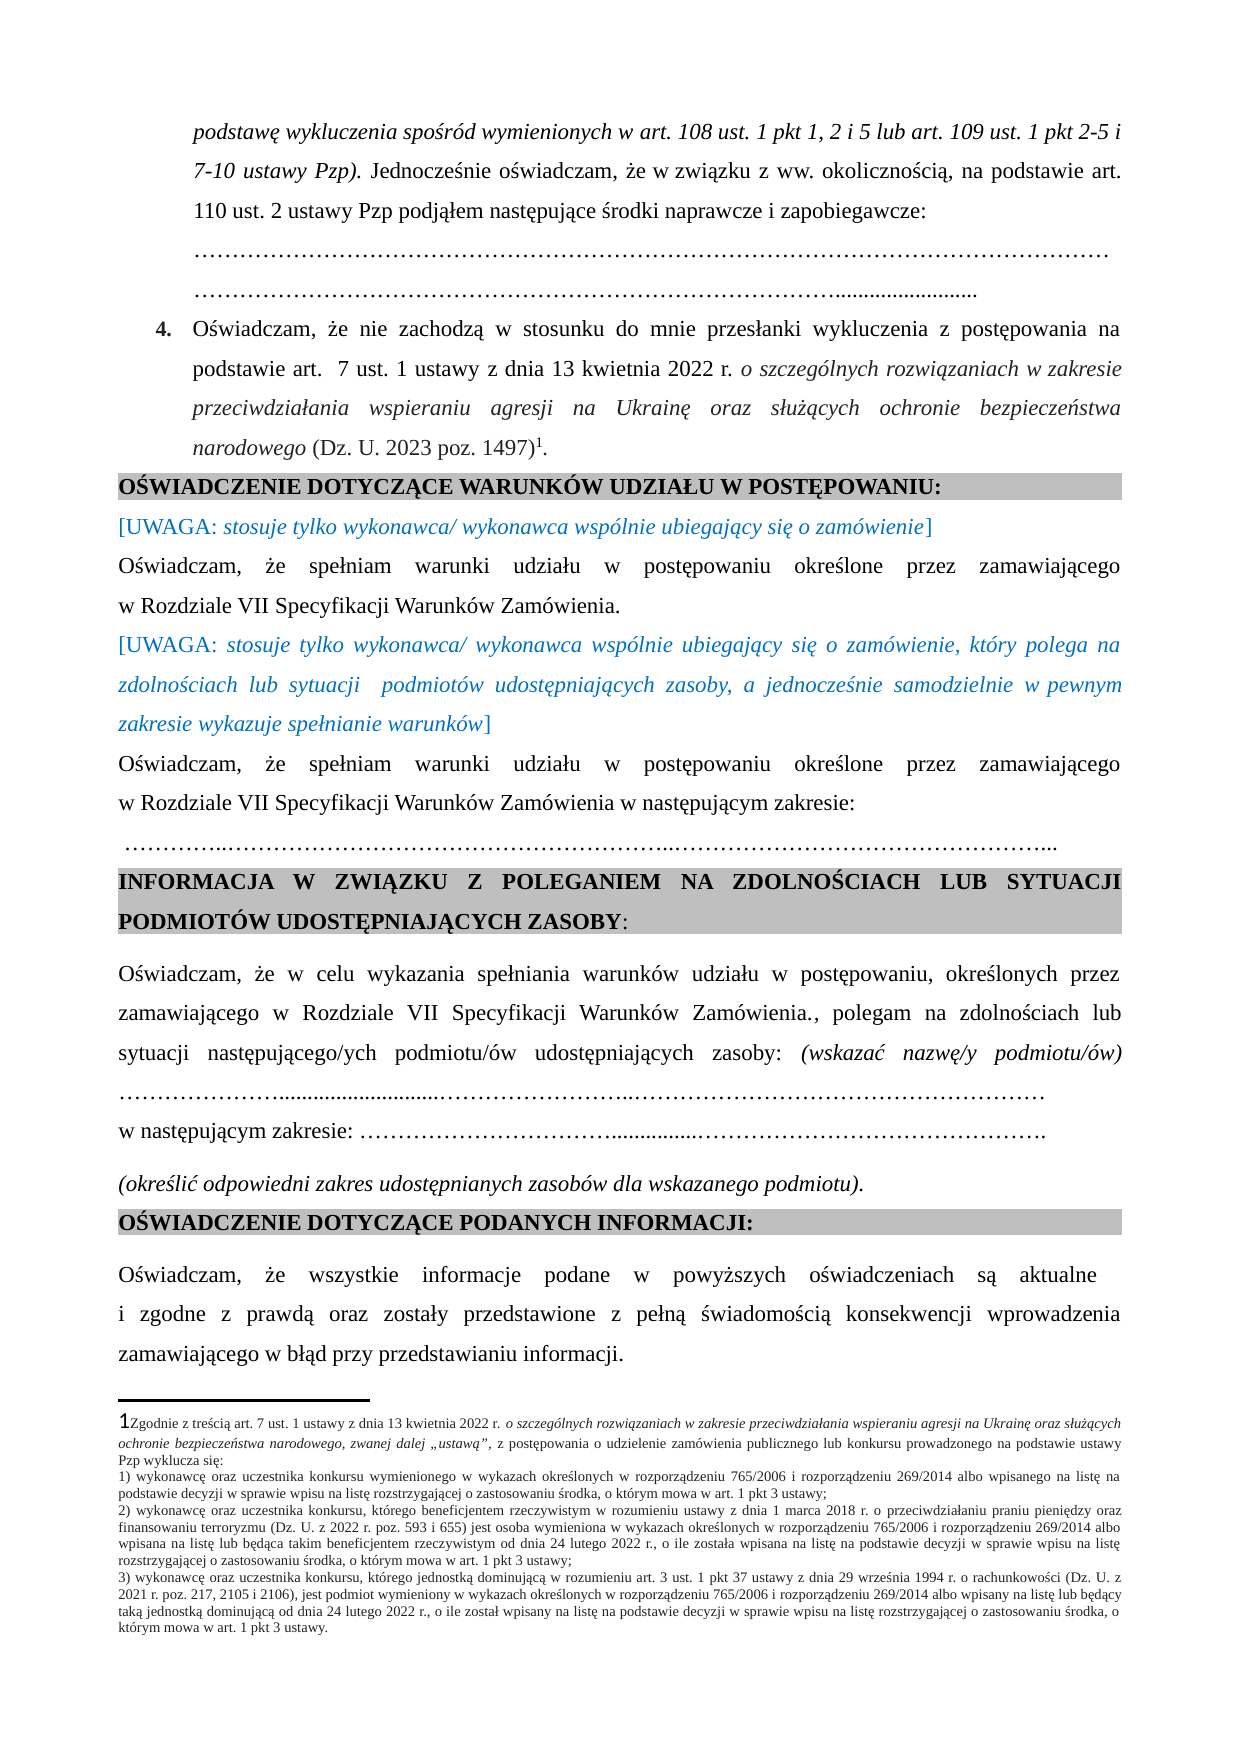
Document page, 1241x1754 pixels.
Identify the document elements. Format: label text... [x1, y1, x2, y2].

list podstawę wykluczenia spośród wymienionych w art. 108 ust. 1 pkt 1, 2 i 5 lub art. 109 ust. 1 pkt 2-5 i 7-10 ustawy Pzp). Jednocześnie oświadczam, że w związku z ww. okolicznością, na podstawie art. 110 ust. 2 ustawy Pzp podjąłem następujące środki naprawcze i zapobiegawcze: [156, 118, 1122, 223]
text INFORMACJA W ZWIĄZKU Z POLEGANIEM NA ZDOLNOŚCIACH LUB SYTUACJI PODMIOTÓW UDOSTĘPNIAJĄCYCH ZASOBY: [118, 868, 1122, 934]
list Zgodnie z treścią art. 7 ust. 1 ustawy z dnia 13 kwietnia 2022 r. o szczególnych rozwiązaniach w zakresie przeciwdziałania wspieraniu agresji na Ukrainę oraz służących ochronie bezpieczeństwa narodowego, zwanej dalej „ustawą”, z postępowania o udzielenie zamówienia publicznego lub konkursu prowadzonego na podstawie ustawy Pzp wyklucza się: [118, 1407, 1122, 1468]
text …………..…………………………………………………..…………………………………………... [118, 829, 1122, 855]
list ……………………………………………………………………………………………………………………………………………………………………………………......................... [193, 237, 1122, 302]
list 1) wykonawcę oraz uczestnika konkursu wymienionego w wykazach określonych w rozporządzeniu 765/2006 i rozporządzeniu 269/2014 albo wpisanego na listę na podstawie decyzji w sprawie wpisu na listę rozstrzygającej o zastosowaniu środka, o którym mowa w art. 1 pkt 3 ustawy; [118, 1468, 1122, 1502]
list 3) wykonawcę oraz uczestnika konkursu, którego jednostką dominującą w rozumieniu art. 3 ust. 1 pkt 37 ustawy z dnia 29 września 1994 r. o rachunkowości (Dz. U. z 2021 r. poz. 217, 2105 i 2106), jest podmiot wymieniony w wykazach określonych w rozporządzeniu 765/2006 i rozporządzeniu 269/2014 albo wpisany na listę lub będący taką jednostką dominującą od dnia 24 lutego 2022 r., o ile został wpisany na listę na podstawie decyzji w sprawie wpisu na listę rozstrzygającej o zastosowaniu środka, o którym mowa w art. 1 pkt 3 ustawy. [118, 1569, 1122, 1636]
text Oświadczam, że spełniam warunki udziału w postępowaniu określone przez zamawiającego w Rozdziale VII Specyfikacji Warunków Zamówienia w następującym zakresie: [118, 750, 1122, 816]
text Oświadczam, że wszystkie informacje podane w powyższych oświadczeniach są aktualne i zgodne z prawdą oraz zostały przedstawione z pełną świadomością konsekwencji wprowadzenia zamawiającego w błąd przy przedstawianiu informacji. [118, 1261, 1122, 1366]
text Oświadczam, że w celu wykazania spełniania warunków udziału w postępowaniu, określonych przez zamawiającego w Rozdziale VII Specyfikacji Warunków Zamówienia., polegam na zdolnościach lub sytuacji następującego/ych podmiotu/ów udostępniających zasoby: (wskazać nazwę/y podmiotu/ów)…………………............................……………………..……………………………………………… w następującym zakresie: ……………………………...............………………………………………. [118, 960, 1122, 1144]
text Oświadczam, że spełniam warunki udziału w postępowaniu określone przez zamawiającego w Rozdziale VII Specyfikacji Warunków Zamówienia. [118, 552, 1122, 618]
text [UWAGA: stosuje tylko wykonawca/ wykonawca wspólnie ubiegający się o zamówienie, który polega na zdolnościach lub sytuacji podmiotów udostępniających zasoby, a jednocześnie samodzielnie w pewnym zakresie wykazuje spełnianie warunków] [118, 631, 1122, 737]
list Oświadczam, że nie zachodzą w stosunku do mnie przesłanki wykluczenia z postępowania na podstawie art. 7 ust. 1 ustawy z dnia 13 kwietnia 2022 r. o szczególnych rozwiązaniach w zakresie przeciwdziałania wspieraniu agresji na Ukrainę oraz służących ochronie bezpieczeństwa narodowego (Dz. U. 2023 poz. 1497). [155, 316, 1122, 460]
text OŚWIADCZENIE DOTYCZĄCE PODANYCH INFORMACJI: [118, 1209, 1122, 1235]
text OŚWIADCZENIE DOTYCZĄCE WARUNKÓW UDZIAŁU W POSTĘPOWANIU: [118, 473, 1122, 500]
list 2) wykonawcę oraz uczestnika konkursu, którego beneficjentem rzeczywistym w rozumieniu ustawy z dnia 1 marca 2018 r. o przeciwdziałaniu praniu pieniędzy oraz finansowaniu terroryzmu (Dz. U. z 2022 r. poz. 593 i 655) jest osoba wymieniona w wykazach określonych w rozporządzeniu 765/2006 i rozporządzeniu 269/2014 albo wpisana na listę lub będąca takim beneficjentem rzeczywistym od dnia 24 lutego 2022 r., o ile została wpisana na listę na podstawie decyzji w sprawie wpisu na listę rozstrzygającej o zastosowaniu środka, o którym mowa w art. 1 pkt 3 ustawy; [118, 1502, 1122, 1569]
text (określić odpowiedni zakres udostępnianych zasobów dla wskazanego podmiotu). [118, 1169, 1122, 1196]
text [UWAGA: stosuje tylko wykonawca/ wykonawca wspólnie ubiegający się o zamówienie] [118, 513, 1122, 539]
